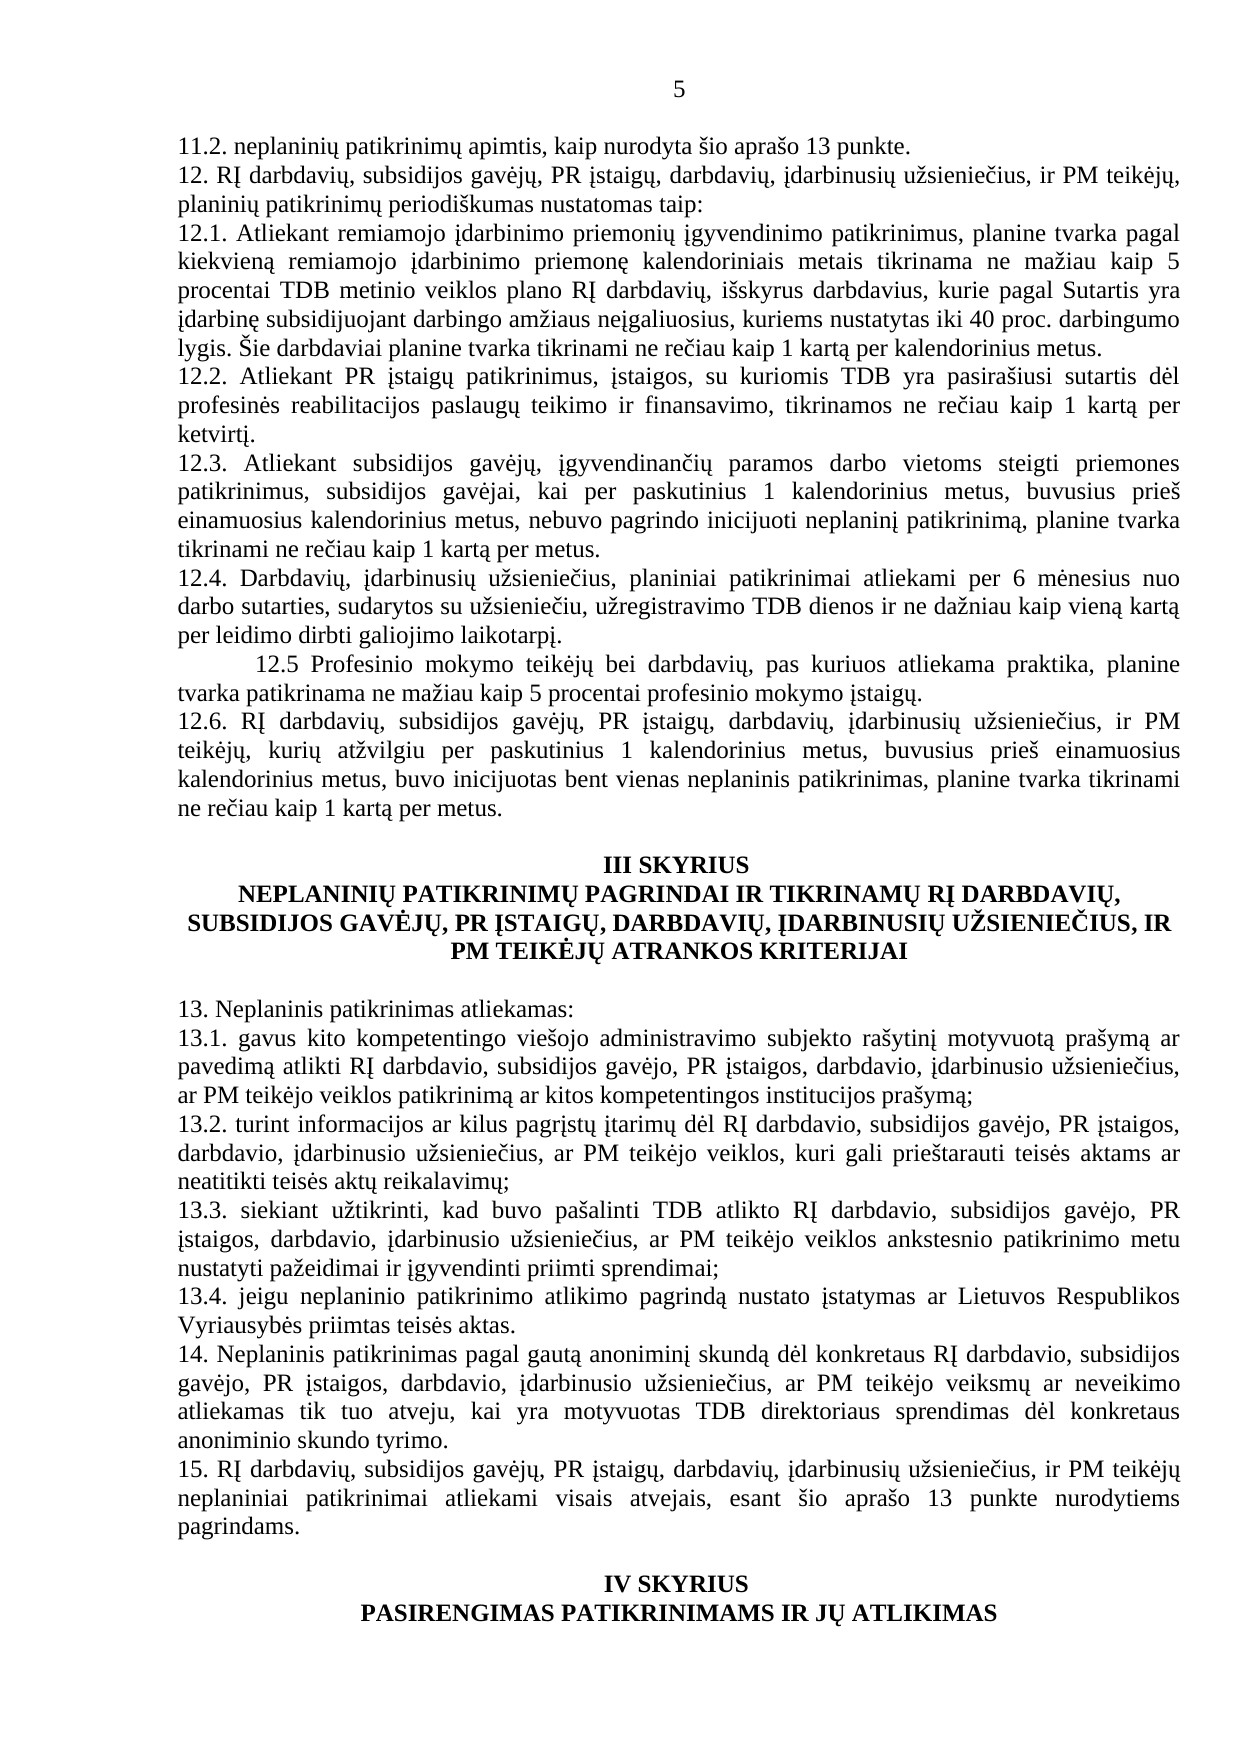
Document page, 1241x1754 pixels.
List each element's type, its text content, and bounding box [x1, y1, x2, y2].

text 12.4. Darbdavių, įdarbinusių užsieniečius, planiniai patikrinimai atliekami per 6 mėnesius nuo darbo sutarties, sudarytos su užsieniečiu, užregistravimo TDB dienos ir ne dažniau kaip vieną kartą per leidimo dirbti galiojimo laikotarpį. [177, 563, 1181, 649]
text 13.1. gavus kito kompetentingo viešojo administravimo subjekto rašytinį motyvuotą prašymą ar pavedimą atlikti RĮ darbdavio, subsidijos gavėjo, PR įstaigos, darbdavio, įdarbinusio užsieniečius, ar PM teikėjo veiklos patikrinimą ar kitos kompetentingos institucijos prašymą; [177, 1023, 1181, 1109]
text 12.2. Atliekant PR įstaigų patikrinimus, įstaigos, su kuriomis TDB yra pasirašiusi sutartis dėl profesinės reabilitacijos paslaugų teikimo ir finansavimo, tikrinamos ne rečiau kaip 1 kartą per ketvirtį. [177, 361, 1181, 448]
text NEPLANINIŲ PATIKRINIMŲ PAGRINDAI IR TIKRINAMŲ RĮ DARBDAVIŲ, SUBSIDIJOS GAVĖJŲ, PR ĮSTAIGŲ, DARBDAVIŲ, ĮDARBINUSIŲ UŽSIENIEČIUS, IR PM TEIKĖJŲ ATRANKOS KRITERIJAI [177, 879, 1181, 965]
text 13.2. turint informacijos ar kilus pagrįstų įtarimų dėl RĮ darbdavio, subsidijos gavėjo, PR įstaigos, darbdavio, įdarbinusio užsieniečius, ar PM teikėjo veiklos, kuri gali prieštarauti teisės aktams ar neatitikti teisės aktų reikalavimų; [177, 1109, 1181, 1195]
text 11.2. neplaninių patikrinimų apimtis, kaip nurodyta šio aprašo 13 punkte. [177, 131, 1181, 160]
text 12. RĮ darbdavių, subsidijos gavėjų, PR įstaigų, darbdavių, įdarbinusių užsieniečius, ir PM teikėjų, planinių patikrinimų periodiškumas nustatomas taip: [177, 160, 1181, 218]
text 12.3. Atliekant subsidijos gavėjų, įgyvendinančių paramos darbo vietoms steigti priemones patikrinimus, subsidijos gavėjai, kai per paskutinius 1 kalendorinius metus, buvusius prieš einamuosius kalendorinius metus, nebuvo pagrindo inicijuoti neplaninį patikrinimą, planine tvarka tikrinami ne rečiau kaip 1 kartą per metus. [177, 448, 1181, 563]
text 14. Neplaninis patikrinimas pagal gautą anoniminį skundą dėl konkretaus RĮ darbdavio, subsidijos gavėjo, PR įstaigos, darbdavio, įdarbinusio užsieniečius, ar PM teikėjo veiksmų ar neveikimo atliekamas tik tuo atveju, kai yra motyvuotas TDB direktoriaus sprendimas dėl konkretaus anoniminio skundo tyrimo. [177, 1339, 1181, 1454]
text 12.5 Profesinio mokymo teikėjų bei darbdavių, pas kuriuos atliekama praktika, planine tvarka patikrinama ne mažiau kaip 5 procentai profesinio mokymo įstaigų. [177, 649, 1181, 706]
text 13. Neplaninis patikrinimas atliekamas: [177, 994, 1181, 1023]
text 15. RĮ darbdavių, subsidijos gavėjų, PR įstaigų, darbdavių, įdarbinusių užsieniečius, ir PM teikėjų neplaniniai patikrinimai atliekami visais atvejais, esant šio aprašo 13 punkte nurodytiems pagrindams. [177, 1454, 1181, 1540]
text III SKYRIUS [177, 850, 1181, 879]
text PASIRENGIMAS PATIKRINIMAMS IR JŲ ATLIKIMAS [177, 1598, 1181, 1626]
text 13.4. jeigu neplaninio patikrinimo atlikimo pagrindą nustato įstatymas ar Lietuvos Respublikos Vyriausybės priimtas teisės aktas. [177, 1281, 1181, 1339]
text 12.1. Atliekant remiamojo įdarbinimo priemonių įgyvendinimo patikrinimus, planine tvarka pagal kiekvieną remiamojo įdarbinimo priemonę kalendoriniais metais tikrinama ne mažiau kaip 5 procentai TDB metinio veiklos plano RĮ darbdavių, išskyrus darbdavius, kurie pagal Sutartis yra įdarbinę subsidijuojant darbingo amžiaus neįgaliuosius, kuriems nustatytas iki 40 proc. darbingumo lygis. Šie darbdaviai planine tvarka tikrinami ne rečiau kaip 1 kartą per kalendorinius metus. [177, 218, 1181, 361]
text 13.3. siekiant užtikrinti, kad buvo pašalinti TDB atlikto RĮ darbdavio, subsidijos gavėjo, PR įstaigos, darbdavio, įdarbinusio užsieniečius, ar PM teikėjo veiklos ankstesnio patikrinimo metu nustatyti pažeidimai ir įgyvendinti priimti sprendimai; [177, 1195, 1181, 1281]
text IV SKYRIUS [177, 1569, 1181, 1598]
text 12.6. RĮ darbdavių, subsidijos gavėjų, PR įstaigų, darbdavių, įdarbinusių užsieniečius, ir PM teikėjų, kurių atžvilgiu per paskutinius 1 kalendorinius metus, buvusius prieš einamuosius kalendorinius metus, buvo inicijuotas bent vienas neplaninis patikrinimas, planine tvarka tikrinami ne rečiau kaip 1 kartą per metus. [177, 706, 1181, 821]
